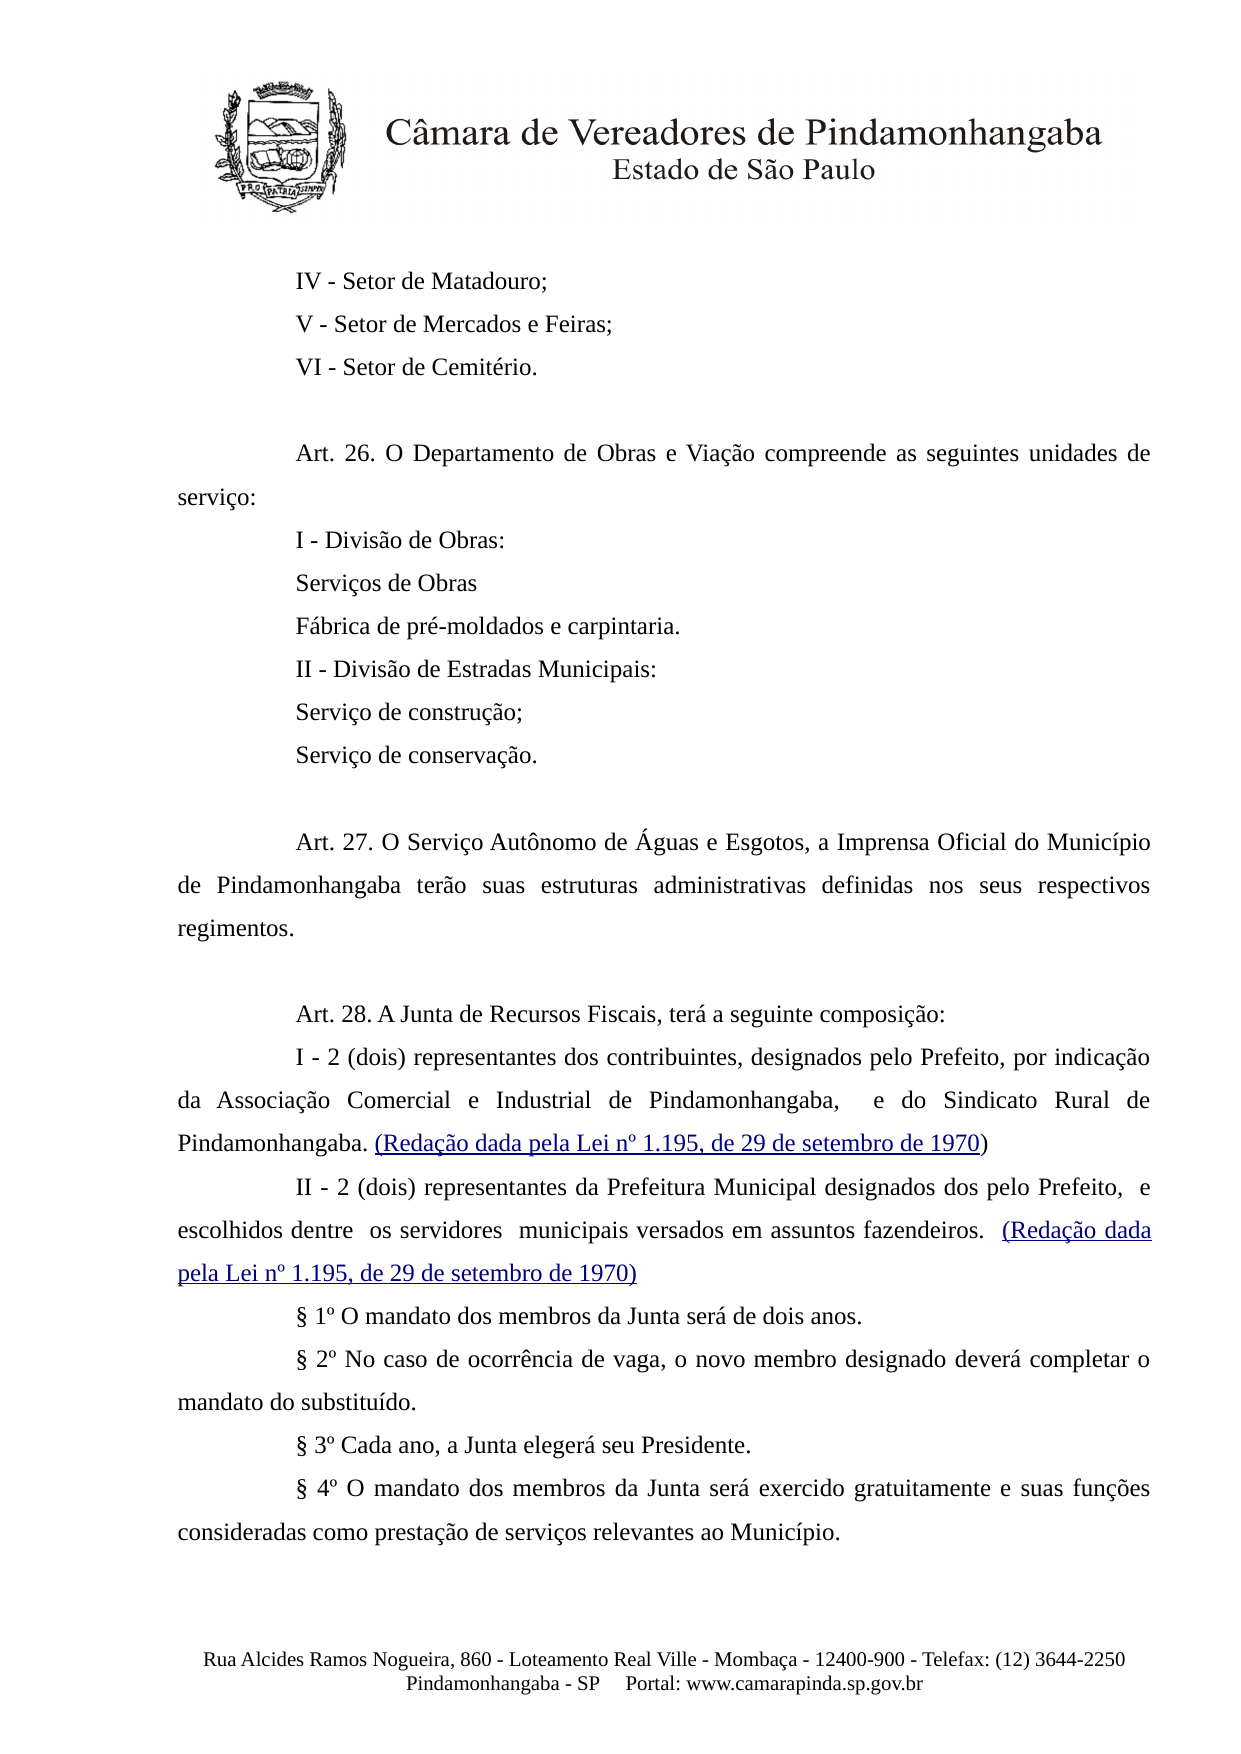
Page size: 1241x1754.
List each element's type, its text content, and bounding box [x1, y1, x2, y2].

text Art. 26. O Departamento de Obras e Viação compreende as seguintes unidades de serviço: [177, 438, 1152, 510]
text Art. 27. O Serviço Autônomo de Águas e Esgotos, a Imprensa Oficial do Município de Pindamonhangaba terão suas estruturas administrativas definidas nos seus respectivos regimentos. [177, 827, 1152, 942]
text II - 2 (dois) representantes da Prefeitura Municipal designados dos pelo Prefeito, e escolhidos dentre os servidores municipais versados em assuntos fazendeiros. (Redação dada pela Lei nº 1.195, de 29 de setembro de 1970) [177, 1172, 1152, 1287]
picture [193, 68, 1135, 228]
text § 4º O mandato dos membros da Junta será exercido gratuitamente e suas funções consideradas como prestação de serviços relevantes ao Município. [177, 1473, 1152, 1545]
text V - Setor de Mercados e Feiras; [177, 309, 1152, 338]
text I - Divisão de Obras: [177, 525, 1152, 553]
text IV - Setor de Matadouro; [177, 266, 1152, 295]
text II - Divisão de Estradas Municipais: [177, 654, 1152, 683]
text Serviço de construção; [177, 697, 1152, 726]
text Serviços de Obras [177, 568, 1152, 597]
text § 3º Cada ano, a Junta elegerá seu Presidente. [177, 1430, 1152, 1459]
text Art. 28. A Junta de Recursos Fiscais, terá a seguinte composição: [177, 999, 1152, 1028]
text I - 2 (dois) representantes dos contribuintes, designados pelo Prefeito, por indicação da Associação Comercial e Industrial de Pindamonhangaba, e do Sindicato Rural de Pindamonhangaba. (Redação dada pela Lei nº 1.195, de 29 de setembro de 1970) [177, 1042, 1152, 1157]
text Fábrica de pré-moldados e carpintaria. [177, 611, 1152, 640]
text § 2º No caso de ocorrência de vaga, o novo membro designado deverá completar o mandato do substituído. [177, 1344, 1152, 1416]
text § 1º O mandato dos membros da Junta será de dois anos. [177, 1301, 1152, 1330]
text VI - Setor de Cemitério. [177, 352, 1152, 381]
text Serviço de conservação. [177, 740, 1152, 769]
